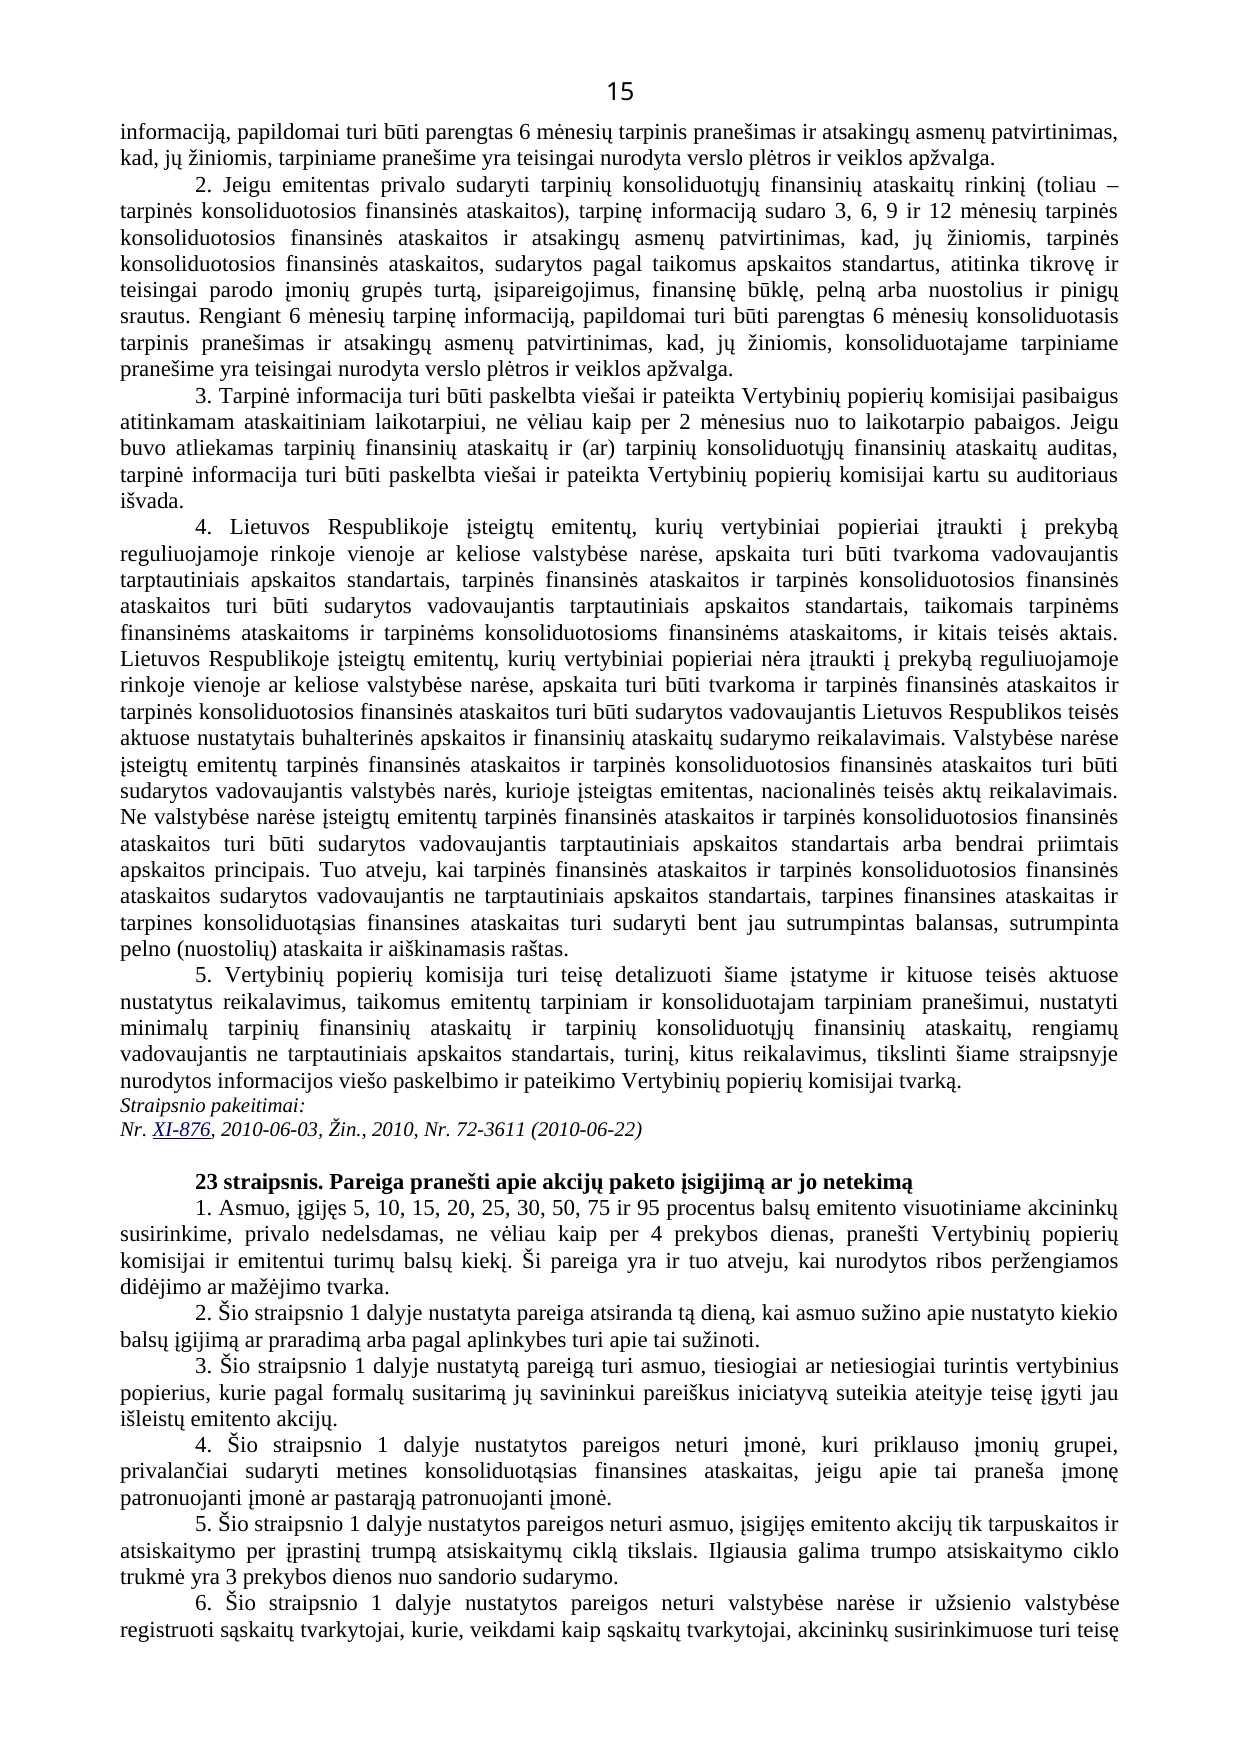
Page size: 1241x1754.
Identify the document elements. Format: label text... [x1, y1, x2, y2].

text 5. Šio straipsnio 1 dalyje nustatytos pareigos neturi asmuo, įsigijęs emitento akcijų tik tarpuskaitos ir atsiskaitymo per įprastinį trumpą atsiskaitymų ciklą tikslais. Ilgiausia galima trumpo atsiskaitymo ciklo trukmė yra 3 prekybos dienos nuo sandorio sudarymo. [120, 1510, 1120, 1589]
text 6. Šio straipsnio 1 dalyje nustatytos pareigos neturi valstybėse narėse ir užsienio valstybėse registruoti sąskaitų tvarkytojai, kurie, veikdami kaip sąskaitų tvarkytojai, akcininkų susirinkimuose turi teisę [120, 1589, 1120, 1642]
text 5. Vertybinių popierių komisija turi teisę detalizuoti šiame įstatyme ir kituose teisės aktuose nustatytus reikalavimus, taikomus emitentų tarpiniam ir konsoliduotajam tarpiniam pranešimui, nustatyti minimalų tarpinių finansinių ataskaitų ir tarpinių konsoliduotųjų finansinių ataskaitų, rengiamų vadovaujantis ne tarptautiniais apskaitos standartais, turinį, kitus reikalavimus, tikslinti šiame straipsnyje nurodytos informacijos viešo paskelbimo ir pateikimo Vertybinių popierių komisijai tvarką. [120, 961, 1120, 1093]
text informaciją, papildomai turi būti parengtas 6 mėnesių tarpinis pranešimas ir atsakingų asmenų patvirtinimas, kad, jų žiniomis, tarpiniame pranešime yra teisingai nurodyta verslo plėtros ir veiklos apžvalga. [120, 118, 1120, 171]
text Nr. XI-876, 2010-06-03, Žin., 2010, Nr. 72-3611 (2010-06-22) [120, 1117, 1120, 1141]
text 3. Tarpinė informacija turi būti paskelbta viešai ir pateikta Vertybinių popierių komisijai pasibaigus atitinkamam ataskaitiniam laikotarpiui, ne vėliau kaip per 2 mėnesius nuo to laikotarpio pabaigos. Jeigu buvo atliekamas tarpinių finansinių ataskaitų ir (ar) tarpinių konsoliduotųjų finansinių ataskaitų auditas, tarpinė informacija turi būti paskelbta viešai ir pateikta Vertybinių popierių komisijai kartu su auditoriaus išvada. [120, 382, 1120, 513]
text 4. Lietuvos Respublikoje įsteigtų emitentų, kurių vertybiniai popieriai įtraukti į prekybą reguliuojamoje rinkoje vienoje ar keliose valstybėse narėse, apskaita turi būti tvarkoma vadovaujantis tarptautiniais apskaitos standartais, tarpinės finansinės ataskaitos ir tarpinės konsoliduotosios finansinės ataskaitos turi būti sudarytos vadovaujantis tarptautiniais apskaitos standartais, taikomais tarpinėms finansinėms ataskaitoms ir tarpinėms konsoliduotosioms finansinėms ataskaitoms, ir kitais teisės aktais. Lietuvos Respublikoje įsteigtų emitentų, kurių vertybiniai popieriai nėra įtraukti į prekybą reguliuojamoje rinkoje vienoje ar keliose valstybėse narėse, apskaita turi būti tvarkoma ir tarpinės finansinės ataskaitos ir tarpinės konsoliduotosios finansinės ataskaitos turi būti sudarytos vadovaujantis Lietuvos Respublikos teisės aktuose nustatytais buhalterinės apskaitos ir finansinių ataskaitų sudarymo reikalavimais. Valstybėse narėse įsteigtų emitentų tarpinės finansinės ataskaitos ir tarpinės konsoliduotosios finansinės ataskaitos turi būti sudarytos vadovaujantis valstybės narės, kurioje įsteigtas emitentas, nacionalinės teisės aktų reikalavimais. Ne valstybėse narėse įsteigtų emitentų tarpinės finansinės ataskaitos ir tarpinės konsoliduotosios finansinės ataskaitos turi būti sudarytos vadovaujantis tarptautiniais apskaitos standartais arba bendrai priimtais apskaitos principais. Tuo atveju, kai tarpinės finansinės ataskaitos ir tarpinės konsoliduotosios finansinės ataskaitos sudarytos vadovaujantis ne tarptautiniais apskaitos standartais, tarpines finansines ataskaitas ir tarpines konsoliduotąsias finansines ataskaitas turi sudaryti bent jau sutrumpintas balansas, sutrumpinta pelno (nuostolių) ataskaita ir aiškinamasis raštas. [120, 513, 1120, 961]
text 1. Asmuo, įgijęs 5, 10, 15, 20, 25, 30, 50, 75 ir 95 procentus balsų emitento visuotiniame akcininkų susirinkime, privalo nedelsdamas, ne vėliau kaip per 4 prekybos dienas, pranešti Vertybinių popierių komisijai ir emitentui turimų balsų kiekį. Ši pareiga yra ir tuo atveju, kai nurodytos ribos peržengiamos didėjimo ar mažėjimo tvarka. [120, 1194, 1120, 1299]
text 4. Šio straipsnio 1 dalyje nustatytos pareigos neturi įmonė, kuri priklauso įmonių grupei, privalančiai sudaryti metines konsoliduotąsias finansines ataskaitas, jeigu apie tai praneša įmonę patronuojanti įmonė ar pastarąją patronuojanti įmonė. [120, 1431, 1120, 1510]
text 2. Šio straipsnio 1 dalyje nustatyta pareiga atsiranda tą dieną, kai asmuo sužino apie nustatyto kiekio balsų įgijimą ar praradimą arba pagal aplinkybes turi apie tai sužinoti. [120, 1299, 1120, 1352]
text 3. Šio straipsnio 1 dalyje nustatytą pareigą turi asmuo, tiesiogiai ar netiesiogiai turintis vertybinius popierius, kurie pagal formalų susitarimą jų savininkui pareiškus iniciatyvą suteikia ateityje teisę įgyti jau išleistų emitento akcijų. [120, 1352, 1120, 1431]
text 2. Jeigu emitentas privalo sudaryti tarpinių konsoliduotųjų finansinių ataskaitų rinkinį (toliau – tarpinės konsoliduotosios finansinės ataskaitos), tarpinę informaciją sudaro 3, 6, 9 ir 12 mėnesių tarpinės konsoliduotosios finansinės ataskaitos ir atsakingų asmenų patvirtinimas, kad, jų žiniomis, tarpinės konsoliduotosios finansinės ataskaitos, sudarytos pagal taikomus apskaitos standartus, atitinka tikrovę ir teisingai parodo įmonių grupės turtą, įsipareigojimus, finansinę būklę, pelną arba nuostolius ir pinigų srautus. Rengiant 6 mėnesių tarpinę informaciją, papildomai turi būti parengtas 6 mėnesių konsoliduotasis tarpinis pranešimas ir atsakingų asmenų patvirtinimas, kad, jų žiniomis, konsoliduotajame tarpiniame pranešime yra teisingai nurodyta verslo plėtros ir veiklos apžvalga. [120, 171, 1120, 382]
text 23 straipsnis. Pareiga pranešti apie akcijų paketo įsigijimą ar jo netekimą [120, 1168, 1120, 1194]
text Straipsnio pakeitimai: [120, 1093, 1120, 1117]
